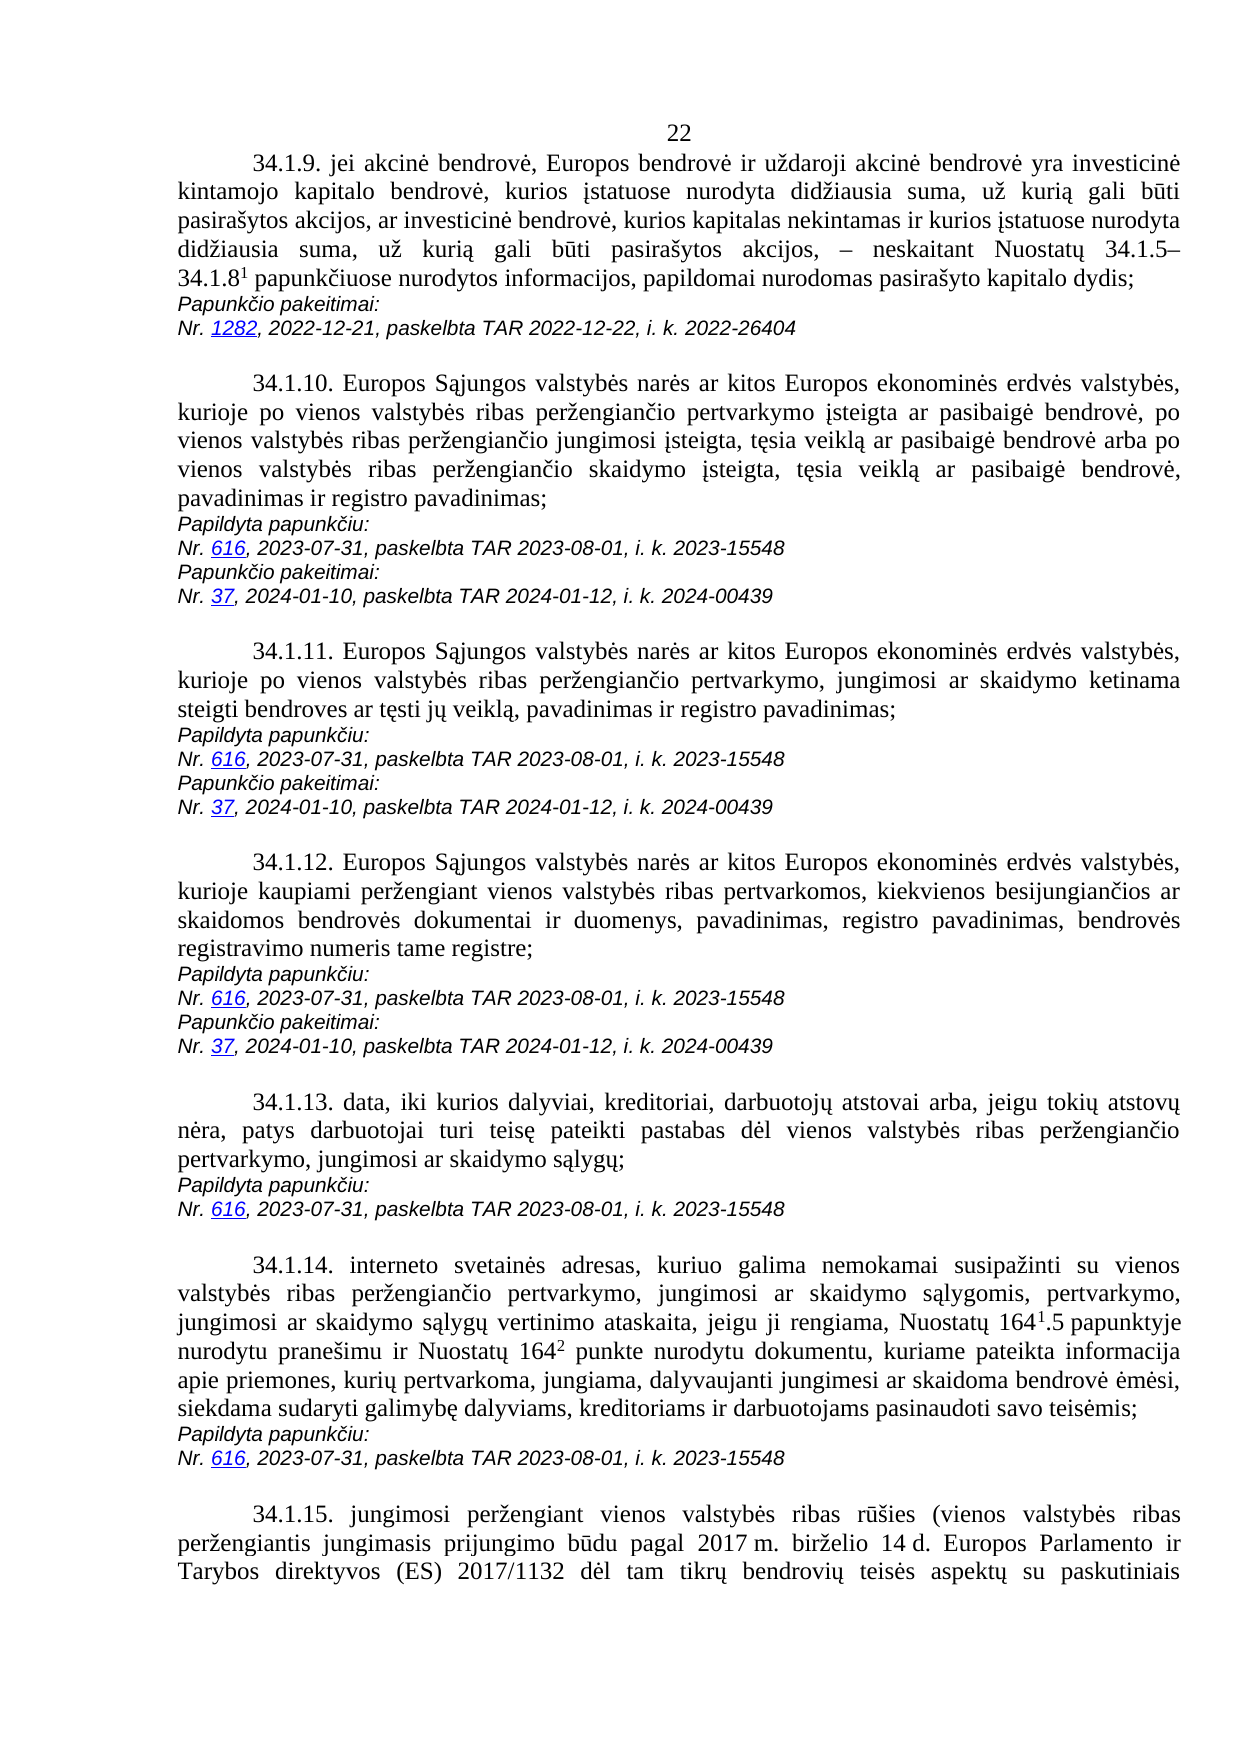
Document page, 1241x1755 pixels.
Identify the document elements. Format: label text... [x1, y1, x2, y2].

text Papunkčio pakeitimai: [177, 291, 1181, 315]
text Nr. 37, 2024-01-10, paskelbta TAR 2024-01-12, i. k. 2024-00439 [177, 1034, 1181, 1058]
text Papunkčio pakeitimai: [177, 771, 1181, 794]
text Nr. 37, 2024-01-10, paskelbta TAR 2024-01-12, i. k. 2024-00439 [177, 794, 1181, 818]
text 34.1.9. jei akcinė bendrovė, Europos bendrovė ir uždaroji akcinė bendrovė yra investicinė kintamojo kapitalo bendrovė, kurios įstatuose nurodyta didžiausia suma, už kurią gali būti pasirašytos akcijos, ar investicinė bendrovė, kurios kapitalas nekintamas ir kurios įstatuose nurodyta didžiausia suma, už kurią gali būti pasirašytos akcijos, – neskaitant Nuostatų 34.1.5–34.1.81 papunkčiuose nurodytos informacijos, papildomai nurodomas pasirašyto kapitalo dydis; [177, 148, 1181, 291]
text Papildyta papunkčiu: [177, 512, 1181, 536]
text Papildyta papunkčiu: [177, 1422, 1181, 1446]
text 34.1.11. Europos Sąjungos valstybės narės ar kitos Europos ekonominės erdvės valstybės, kurioje po vienos valstybės ribas peržengiančio pertvarkymo, jungimosi ar skaidymo ketinama steigti bendroves ar tęsti jų veiklą, pavadinimas ir registro pavadinimas; [177, 636, 1181, 723]
text Papildyta papunkčiu: [177, 1173, 1181, 1197]
text Nr. 616, 2023-07-31, paskelbta TAR 2023-08-01, i. k. 2023-15548 [177, 1197, 1181, 1221]
text Papunkčio pakeitimai: [177, 1010, 1181, 1034]
text Nr. 616, 2023-07-31, paskelbta TAR 2023-08-01, i. k. 2023-15548 [177, 747, 1181, 771]
text 34.1.10. Europos Sąjungos valstybės narės ar kitos Europos ekonominės erdvės valstybės, kurioje po vienos valstybės ribas peržengiančio pertvarkymo įsteigta ar pasibaigė bendrovė, po vienos valstybės ribas peržengiančio jungimosi įsteigta, tęsia veiklą ar pasibaigė bendrovė arba po vienos valstybės ribas peržengiančio skaidymo įsteigta, tęsia veiklą ar pasibaigė bendrovė, pavadinimas ir registro pavadinimas; [177, 368, 1181, 512]
text 34.1.13. data, iki kurios dalyviai, kreditoriai, darbuotojų atstovai arba, jeigu tokių atstovų nėra, patys darbuotojai turi teisę pateikti pastabas dėl vienos valstybės ribas peržengiančio pertvarkymo, jungimosi ar skaidymo sąlygų; [177, 1087, 1181, 1173]
text 34.1.14. interneto svetainės adresas, kuriuo galima nemokamai susipažinti su vienos valstybės ribas peržengiančio pertvarkymo, jungimosi ar skaidymo sąlygomis, pertvarkymo, jungimosi ar skaidymo sąlygų vertinimo ataskaita, jeigu ji rengiama, Nuostatų 1641.5 papunktyje nurodytu pranešimu ir Nuostatų 1642 punkte nurodytu dokumentu, kuriame pateikta informacija apie priemones, kurių pertvarkoma, jungiama, dalyvaujanti jungimesi ar skaidoma bendrovė ėmėsi, siekdama sudaryti galimybę dalyviams, kreditoriams ir darbuotojams pasinaudoti savo teisėmis; [177, 1250, 1181, 1422]
text Nr. 616, 2023-07-31, paskelbta TAR 2023-08-01, i. k. 2023-15548 [177, 1446, 1181, 1470]
text Papildyta papunkčiu: [177, 723, 1181, 747]
text 34.1.15. jungimosi peržengiant vienos valstybės ribas rūšies (vienos valstybės ribas peržengiantis jungimasis prijungimo būdu pagal 2017 m. birželio 14 d. Europos Parlamento ir Tarybos direktyvos (ES) 2017/1132 dėl tam tikrų bendrovių teisės aspektų su paskutiniais [177, 1499, 1181, 1585]
text Nr. 1282, 2022-12-21, paskelbta TAR 2022-12-22, i. k. 2022-26404 [177, 315, 1181, 339]
text Nr. 37, 2024-01-10, paskelbta TAR 2024-01-12, i. k. 2024-00439 [177, 584, 1181, 608]
text Nr. 616, 2023-07-31, paskelbta TAR 2023-08-01, i. k. 2023-15548 [177, 986, 1181, 1010]
text Papunkčio pakeitimai: [177, 560, 1181, 584]
text Papildyta papunkčiu: [177, 962, 1181, 986]
text 34.1.12. Europos Sąjungos valstybės narės ar kitos Europos ekonominės erdvės valstybės, kurioje kaupiami peržengiant vienos valstybės ribas pertvarkomos, kiekvienos besijungiančios ar skaidomos bendrovės dokumentai ir duomenys, pavadinimas, registro pavadinimas, bendrovės registravimo numeris tame registre; [177, 847, 1181, 962]
text Nr. 616, 2023-07-31, paskelbta TAR 2023-08-01, i. k. 2023-15548 [177, 536, 1181, 560]
